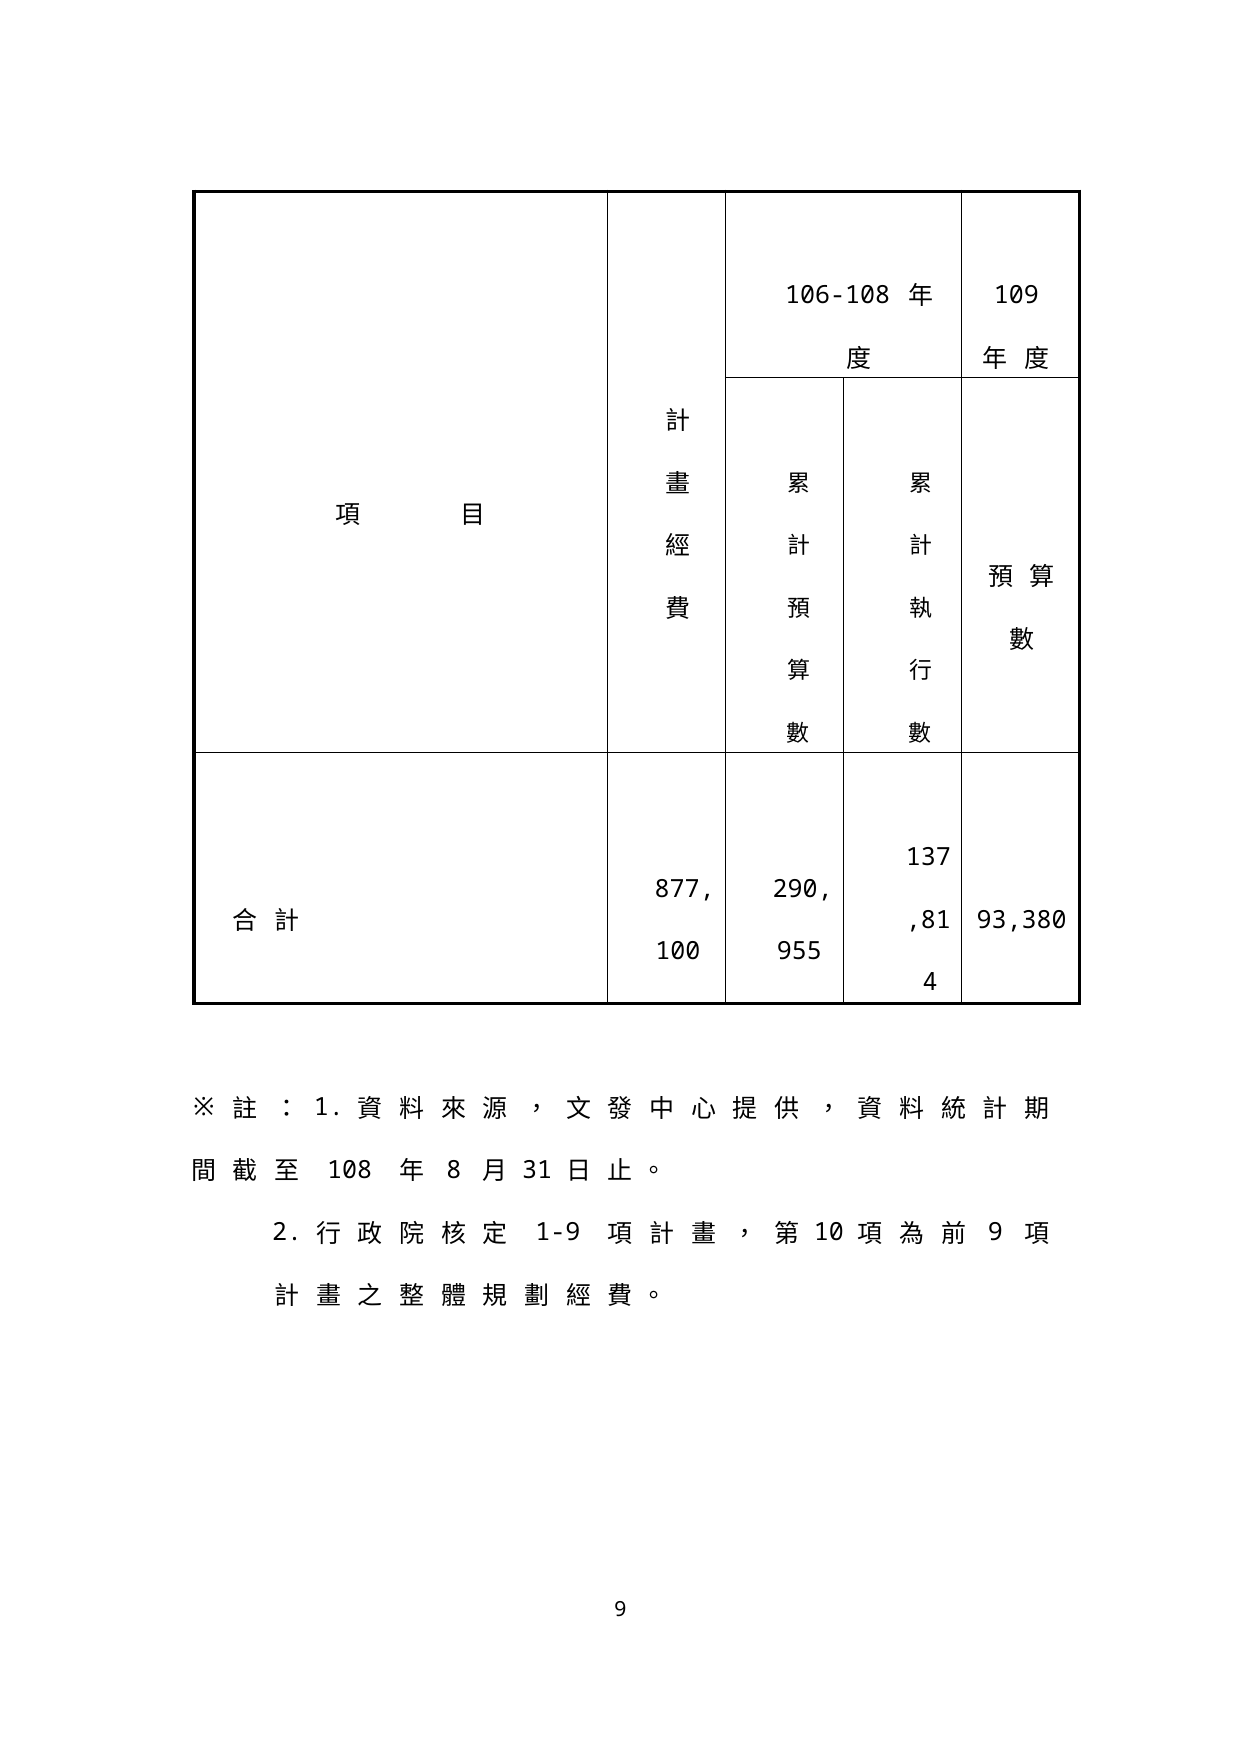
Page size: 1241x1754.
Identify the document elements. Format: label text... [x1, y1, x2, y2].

table_cell 93,380 [962, 753, 1078, 1002]
table_cell 預算數 [962, 378, 1078, 752]
table_header 106-108年度 [726, 193, 961, 377]
text ※註：1.資料來源，文發中心提供，資料統計期間截至108年8月31日止。 [183, 1064, 1058, 1189]
table_cell 累計執行數 [844, 378, 961, 752]
table_cell 290,955 [726, 753, 843, 1002]
table_header 計畫 經費 [608, 193, 725, 752]
text 2.行政院核定1-9項計畫，第10項為前9項計畫之整體規劃經費。 [242, 1189, 1058, 1314]
table_header 項 目 [196, 193, 607, 752]
table_header 109年度 [962, 193, 1078, 377]
table_cell 累計預算數 [726, 378, 843, 752]
table_cell 合計 [196, 753, 607, 1002]
table_cell 877,100 [608, 753, 725, 1002]
table_cell 137,814 [844, 753, 961, 1002]
